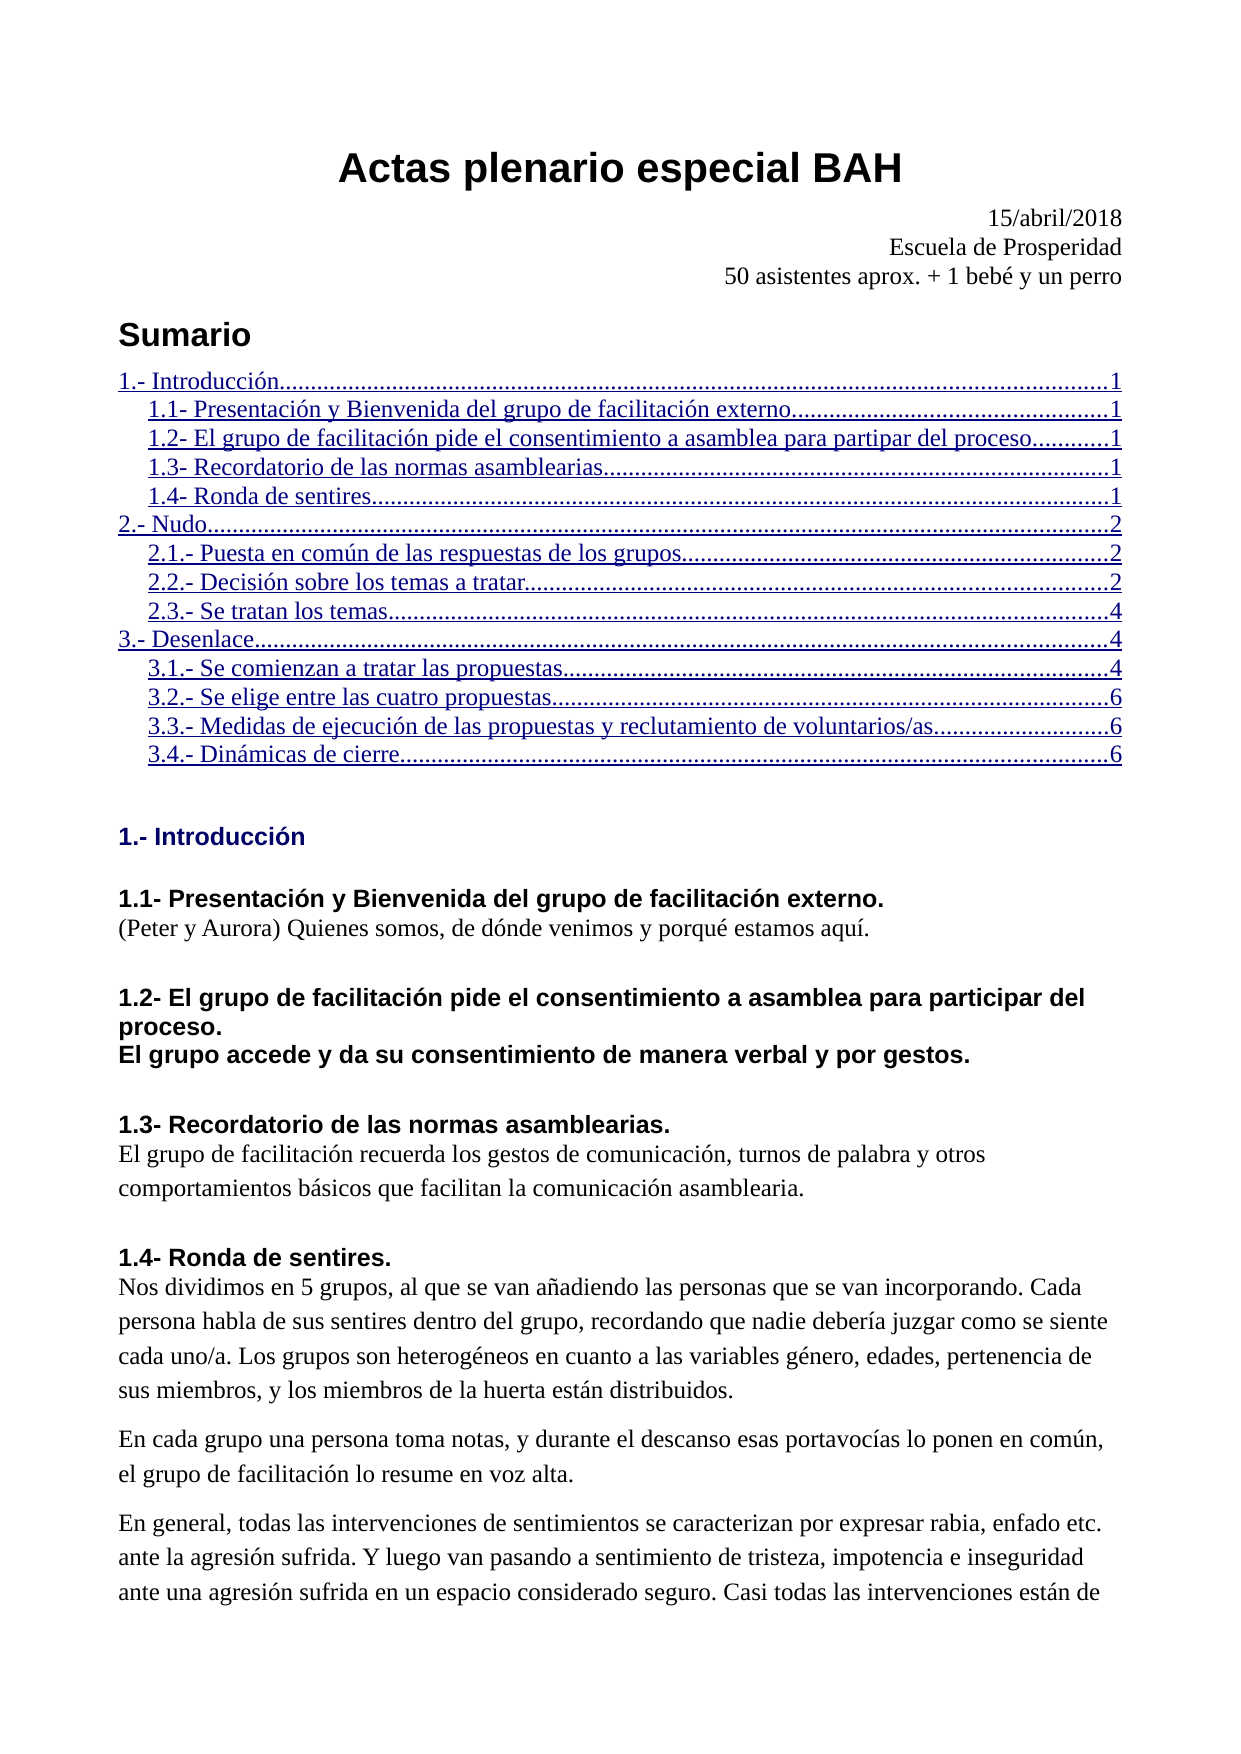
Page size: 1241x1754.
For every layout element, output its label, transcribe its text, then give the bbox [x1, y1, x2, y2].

text 2.- Nudo 2 [118, 509, 1122, 534]
subtitle 1.- Introducción [118, 822, 1122, 851]
subtitle 1.1- Presentación y Bienvenida del grupo de facilitación externo. [118, 884, 1122, 913]
text 15/abril/2018 [118, 203, 1122, 232]
text 3.- Desenlace. 4 [118, 624, 1122, 649]
text 2.1.- Puesta en común de las respuestas de los grupos. 2 [148, 538, 1122, 563]
text El grupo de facilitación recuerda los gestos de comunicación, turnos de palabra y otros comportamientos básicos que facilitan la comunicación asamblearia. [118, 1139, 1122, 1202]
text 1.4- Ronda de sentires. 1 [148, 481, 1122, 506]
text 1.3- Recordatorio de las normas asamblearias. 1 [148, 452, 1122, 477]
text 3.4.- Dinámicas de cierre. 6 [148, 739, 1122, 764]
text 1.1- Presentación y Bienvenida del grupo de facilitación externo. 1 [148, 394, 1122, 419]
text 3.2.- Se elige entre las cuatro propuestas. 6 [148, 682, 1122, 707]
subtitle 1.2- El grupo de facilitación pide el consentimiento a asamblea para participar del proceso. [118, 983, 1122, 1040]
text En general, todas las intervenciones de sentimientos se caracterizan por expresar rabia, enfado etc. ante la agresión sufrida. Y luego van pasando a sentimiento de tristeza, impotencia e inseguridad ante una agresión sufrida en un espacio considerado seguro. Casi todas las intervenciones están de [118, 1508, 1122, 1606]
subtitle 1.3- Recordatorio de las normas asamblearias. [118, 1110, 1122, 1139]
text 1.2- El grupo de facilitación pide el consentimiento a asamblea para partipar del proceso. 1 [148, 423, 1122, 448]
text 2.3.- Se tratan los temas. 4 [148, 596, 1122, 621]
text 50 asistentes aprox. + 1 bebé y un perro [118, 261, 1122, 290]
text Nos dividimos en 5 grupos, al que se van añadiendo las personas que se van incorporando. Cada persona habla de sus sentires dentro del grupo, recordando que nadie debería juzgar como se siente cada uno/a. Los grupos son heterogéneos en cuanto a las variables género, edades, pertenencia de sus miembros, y los miembros de la huerta están distribuidos. [118, 1272, 1122, 1404]
text En cada grupo una persona toma notas, y durante el descanso esas portavocías lo ponen en común, el grupo de facilitación lo resume en voz alta. [118, 1424, 1122, 1488]
text 2.2.- Decisión sobre los temas a tratar. 2 [148, 567, 1122, 592]
text (Peter y Aurora) Quienes somos, de dónde venimos y porqué estamos aquí. [118, 913, 1122, 942]
text Escuela de Prosperidad [118, 232, 1122, 261]
text El grupo accede y da su consentimiento de manera verbal y por gestos. [118, 1040, 1122, 1069]
text 1.- Introducción 1 [118, 366, 1122, 391]
text 3.1.- Se comienzan a tratar las propuestas. 4 [148, 653, 1122, 678]
subtitle Sumario [118, 315, 1122, 353]
text Actas plenario especial BAH [118, 143, 1122, 191]
subtitle 1.4- Ronda de sentires. [118, 1243, 1122, 1272]
text 3.3.- Medidas de ejecución de las propuestas y reclutamiento de voluntarios/as. 6 [148, 711, 1122, 736]
